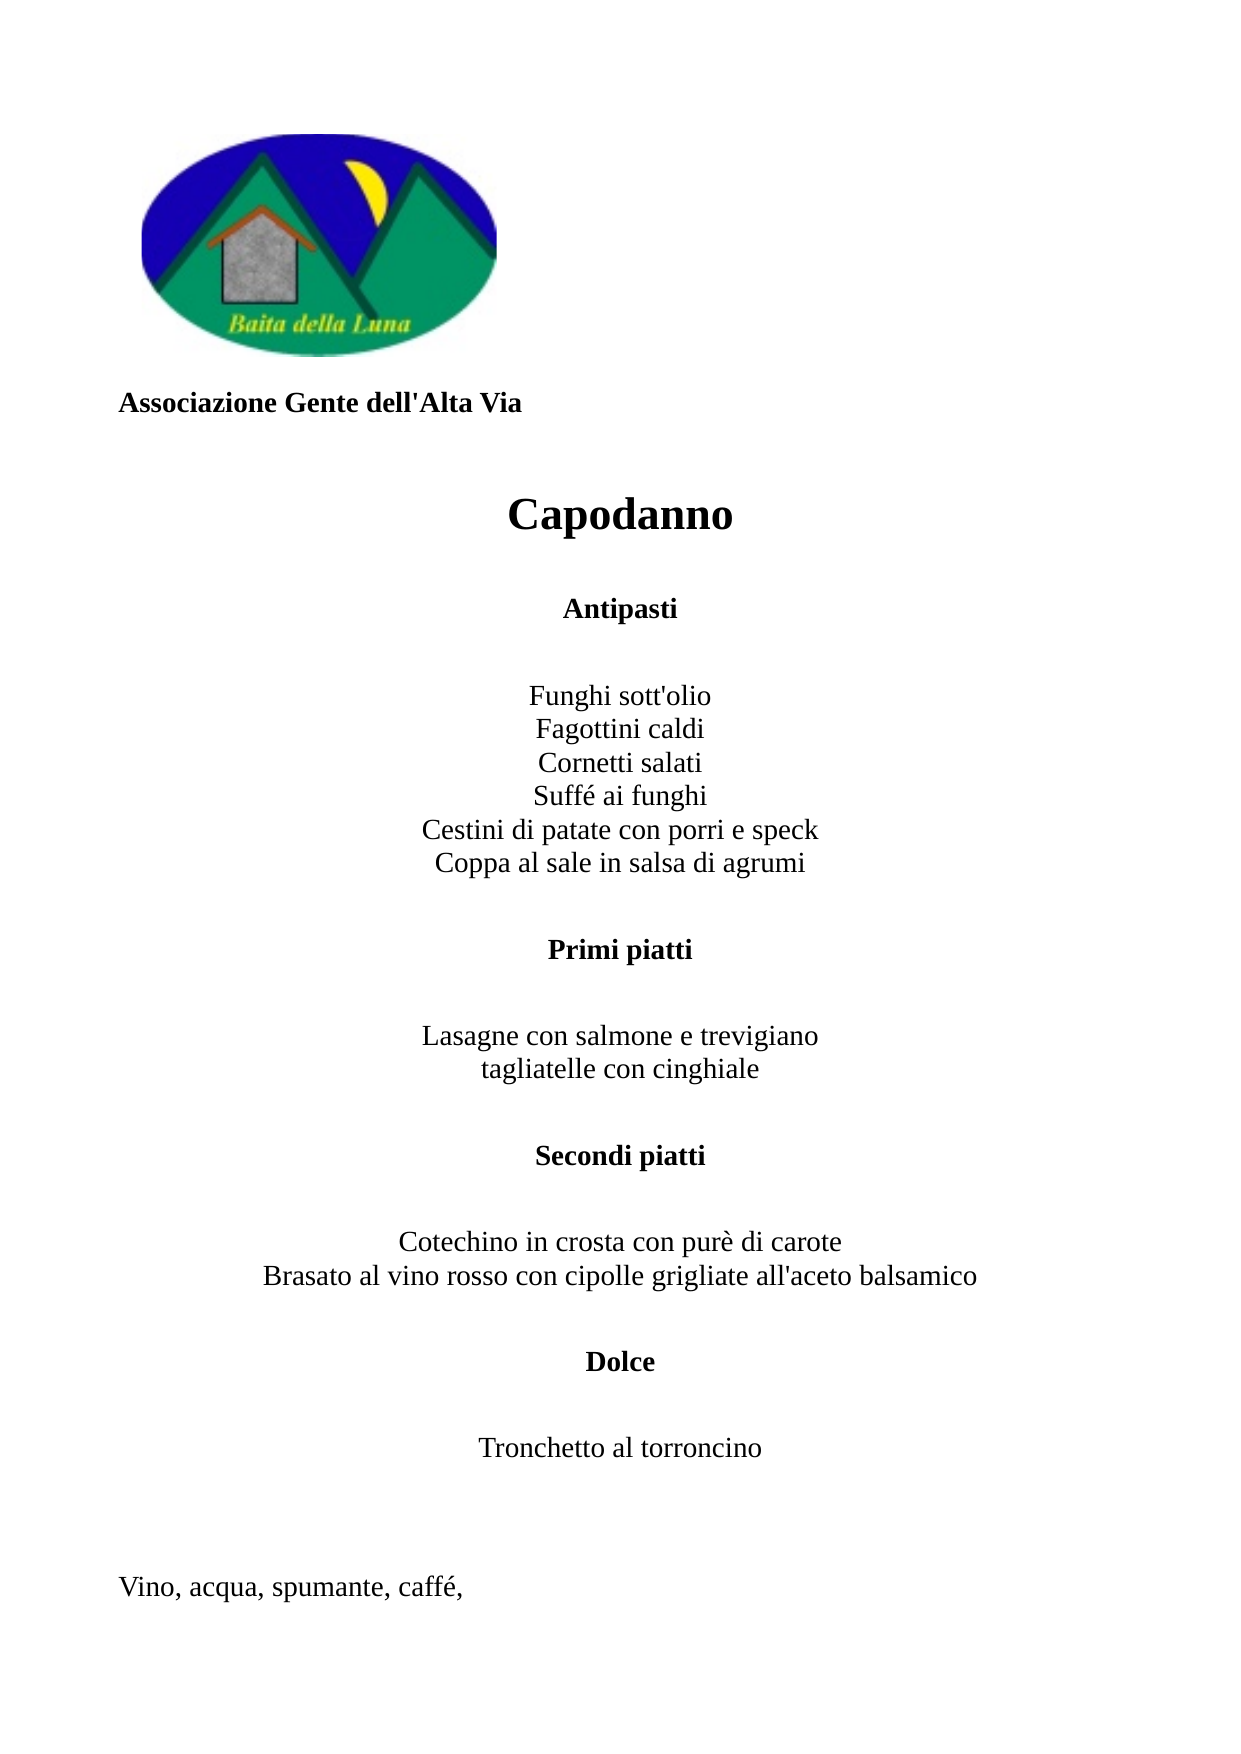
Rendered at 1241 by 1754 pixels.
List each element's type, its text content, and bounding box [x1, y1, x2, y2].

text Secondi piatti [118, 1138, 1122, 1171]
text Lasagne con salmone e trevigiano [118, 1018, 1122, 1052]
text Coppa al sale in salsa di agrumi [118, 846, 1122, 879]
text Vino, acqua, spumante, caffé, [118, 1569, 1122, 1603]
text Antipasti [118, 592, 1122, 625]
text Funghi sott'olio [118, 678, 1122, 711]
text Capodanno [118, 486, 1122, 539]
text Cornetti salati [118, 745, 1122, 778]
picture [141, 134, 497, 357]
text Fagottini caldi [118, 711, 1122, 745]
text Dolce [118, 1344, 1122, 1377]
text Suffé ai funghi [118, 778, 1122, 812]
text Brasato al vino rosso con cipolle grigliate all'aceto balsamico [118, 1258, 1122, 1291]
text Primi piatti [118, 932, 1122, 965]
text Cestini di patate con porri e speck [118, 812, 1122, 846]
text Tronchetto al torroncino [118, 1430, 1122, 1464]
text Associazione Gente dell'Alta Via [118, 386, 1122, 419]
text Cotechino in crosta con purè di carote [118, 1224, 1122, 1258]
text tagliatelle con cinghiale [118, 1052, 1122, 1085]
